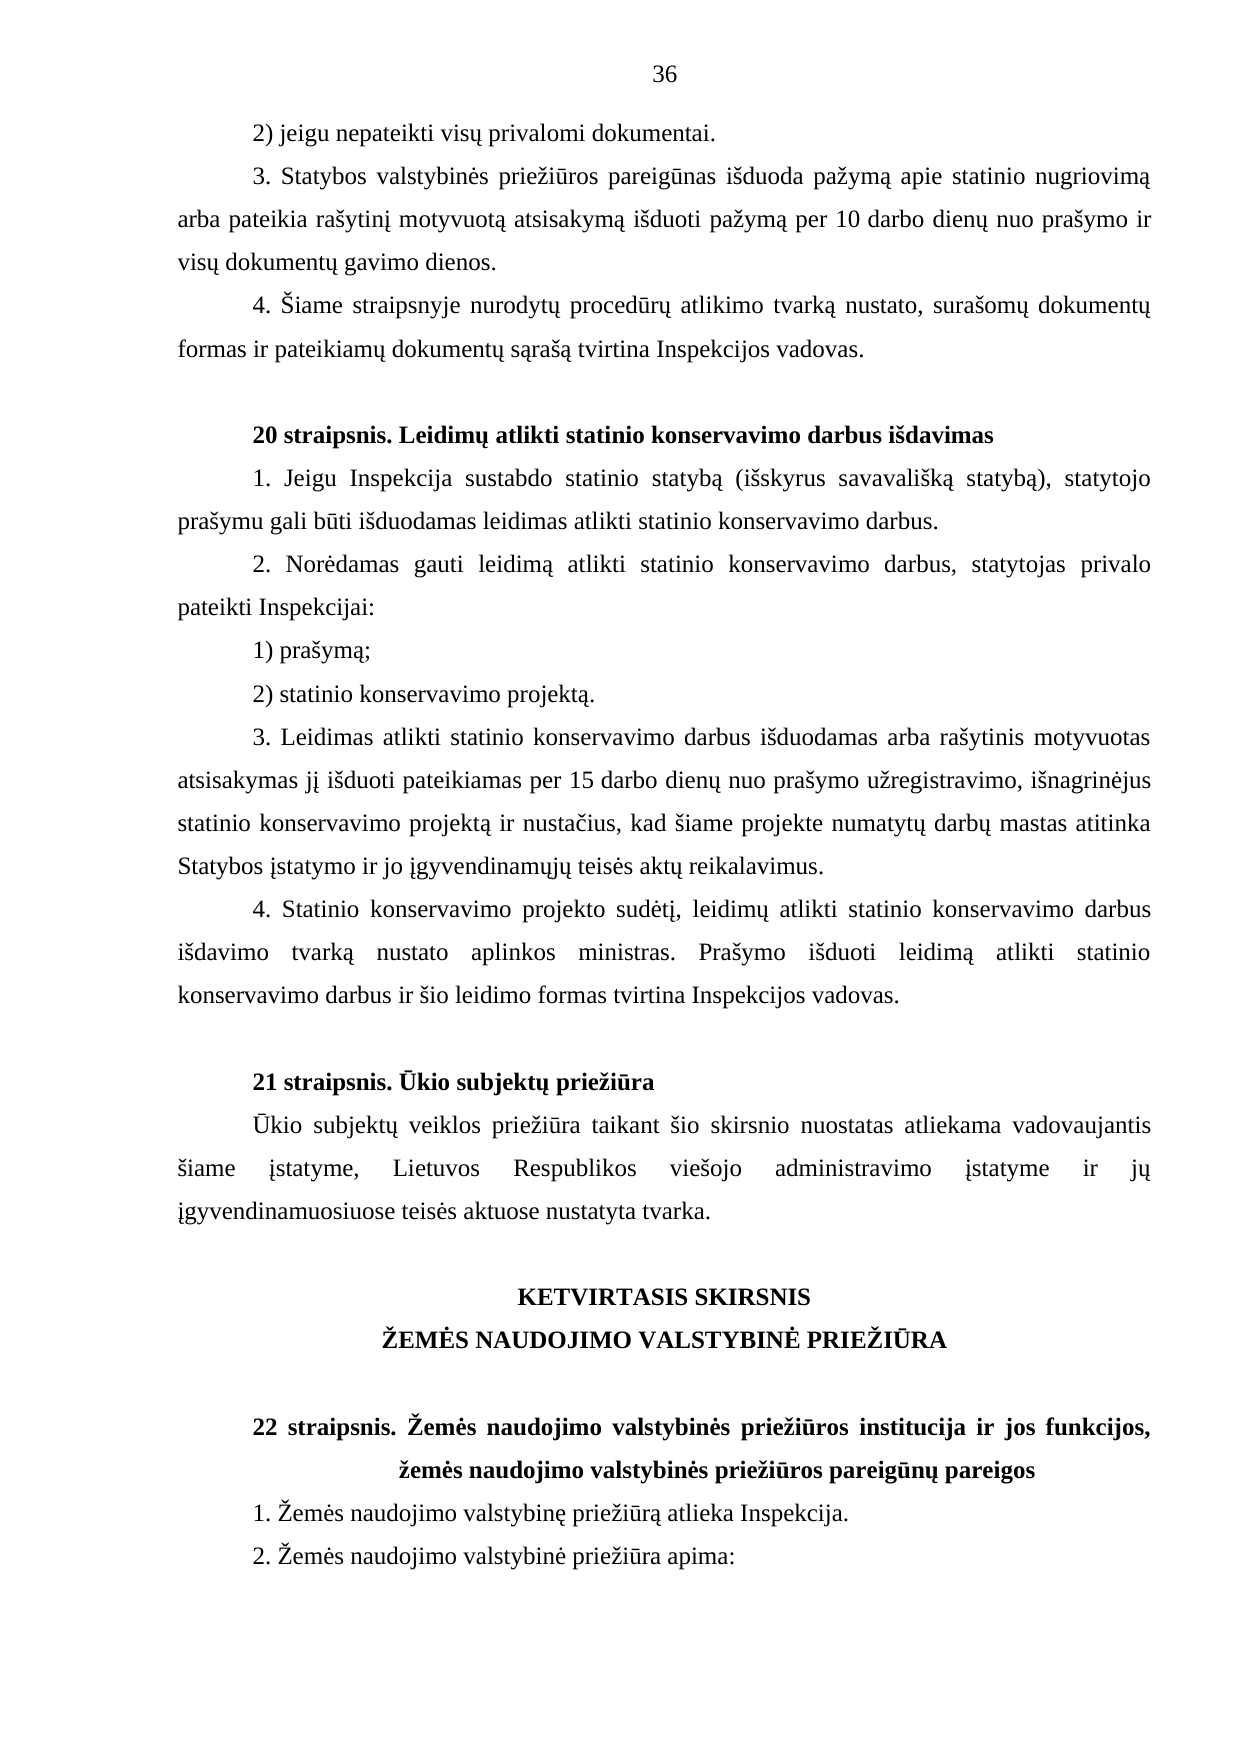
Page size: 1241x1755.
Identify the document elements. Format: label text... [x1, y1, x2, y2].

text 1. Jeigu Inspekcija sustabdo statinio statybą (išskyrus savavališką statybą), statytojo prašymu gali būti išduodamas leidimas atlikti statinio konservavimo darbus. [177, 463, 1152, 535]
text 22 straipsnis. Žemės naudojimo valstybinės priežiūros institucija ir jos funkcijos, žemės naudojimo valstybinės priežiūros pareigūnų pareigos [252, 1412, 1152, 1484]
text 21 straipsnis. Ūkio subjektų priežiūra [177, 1067, 1152, 1096]
text 2. Žemės naudojimo valstybinė priežiūra apima: [177, 1541, 1152, 1570]
text 1. Žemės naudojimo valstybinę priežiūrą atlieka Inspekcija. [177, 1498, 1152, 1527]
text 2) statinio konservavimo projektą. [177, 679, 1152, 707]
text Ūkio subjektų veiklos priežiūra taikant šio skirsnio nuostatas atliekama vadovaujantis šiame įstatyme, Lietuvos Respublikos viešojo administravimo įstatyme ir jų įgyvendinamuosiuose teisės aktuose nustatyta tvarka. [177, 1110, 1152, 1225]
text 4. Šiame straipsnyje nurodytų procedūrų atlikimo tvarką nustato, surašomų dokumentų formas ir pateikiamų dokumentų sąrašą tvirtina Inspekcijos vadovas. [177, 291, 1152, 362]
text KETVIRTASIS SKIRSNIS [177, 1282, 1152, 1311]
text 2. Norėdamas gauti leidimą atlikti statinio konservavimo darbus, statytojas privalo pateikti Inspekcijai: [177, 549, 1152, 621]
text 4. Statinio konservavimo projekto sudėtį, leidimų atlikti statinio konservavimo darbus išdavimo tvarką nustato aplinkos ministras. Prašymo išduoti leidimą atlikti statinio konservavimo darbus ir šio leidimo formas tvirtina Inspekcijos vadovas. [177, 894, 1152, 1009]
text 3. Statybos valstybinės priežiūros pareigūnas išduoda pažymą apie statinio nugriovimą arba pateikia rašytinį motyvuotą atsisakymą išduoti pažymą per 10 darbo dienų nuo prašymo ir visų dokumentų gavimo dienos. [177, 161, 1152, 276]
text 1) prašymą; [177, 636, 1152, 664]
text 20 straipsnis. Leidimų atlikti statinio konservavimo darbus išdavimas [177, 420, 1152, 449]
text 3. Leidimas atlikti statinio konservavimo darbus išduodamas arba rašytinis motyvuotas atsisakymas jį išduoti pateikiamas per 15 darbo dienų nuo prašymo užregistravimo, išnagrinėjus statinio konservavimo projektą ir nustačius, kad šiame projekte numatytų darbų mastas atitinka Statybos įstatymo ir jo įgyvendinamųjų teisės aktų reikalavimus. [177, 722, 1152, 880]
text 2) jeigu nepateikti visų privalomi dokumentai. [177, 118, 1152, 147]
text ŽEMĖS NAUDOJIMO VALSTYBINĖ PRIEŽIŪRA [177, 1326, 1152, 1354]
